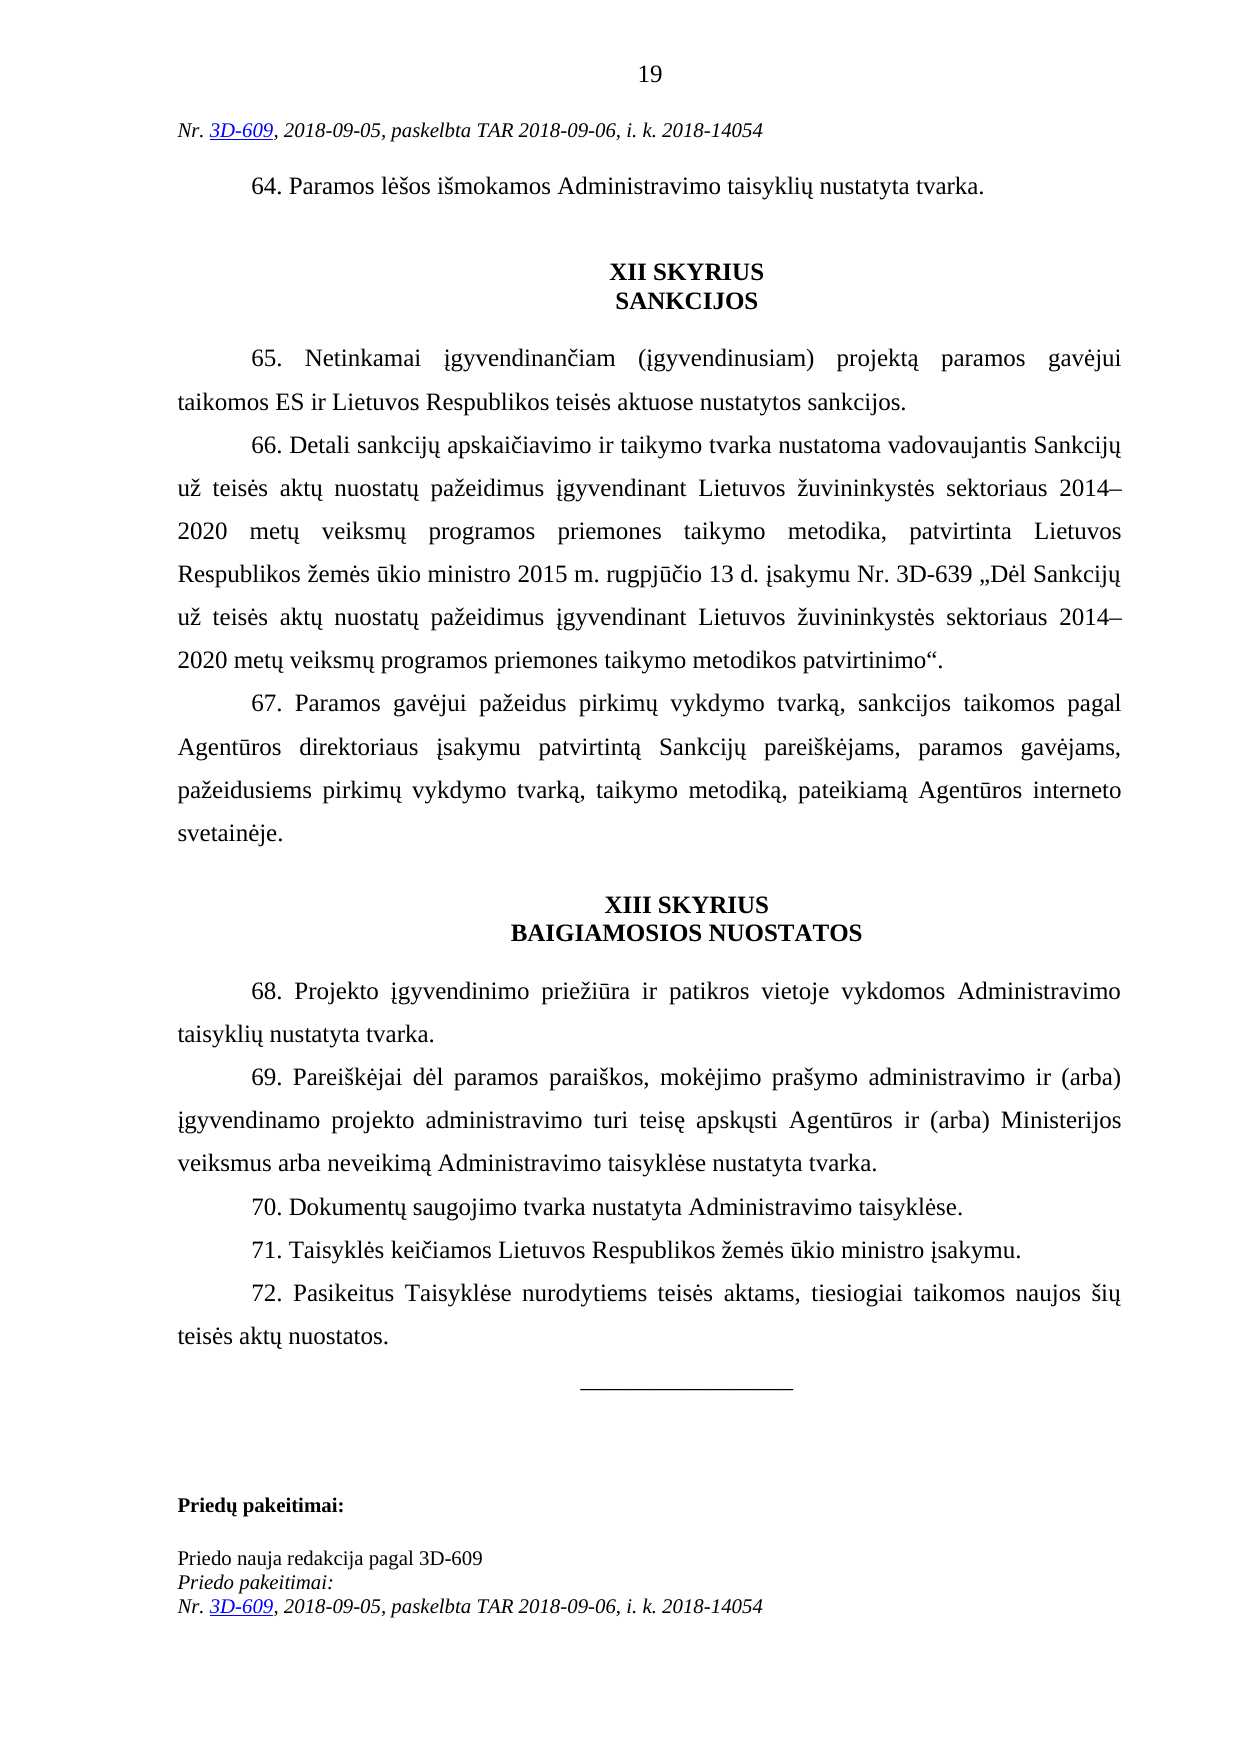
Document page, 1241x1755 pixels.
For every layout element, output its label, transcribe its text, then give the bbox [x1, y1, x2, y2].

text XII SKYRIUS [177, 257, 1122, 286]
text 69. Pareiškėjai dėl paramos paraiškos, mokėjimo prašymo administravimo ir (arba) įgyvendinamo projekto administravimo turi teisę apskųsti Agentūros ir (arba) Ministerijos veiksmus arba neveikimą Administravimo taisyklėse nustatyta tvarka. [177, 1062, 1122, 1177]
text 71. Taisyklės keičiamos Lietuvos Respublikos žemės ūkio ministro įsakymu. [177, 1235, 1122, 1263]
text 64. Paramos lėšos išmokamos Administravimo taisyklių nustatyta tvarka. [177, 171, 1122, 200]
text _________________ [177, 1364, 1122, 1393]
text 66. Detali sankcijų apskaičiavimo ir taikymo tvarka nustatoma vadovaujantis Sankcijų už teisės aktų nuostatų pažeidimus įgyvendinant Lietuvos žuvininkystės sektoriaus 2014–2020 metų veiksmų programos priemones taikymo metodika, patvirtinta Lietuvos Respublikos žemės ūkio ministro 2015 m. rugpjūčio 13 d. įsakymu Nr. 3D-639 „Dėl Sankcijų už teisės aktų nuostatų pažeidimus įgyvendinant Lietuvos žuvininkystės sektoriaus 2014–2020 metų veiksmų programos priemones taikymo metodikos patvirtinimo“. [177, 430, 1122, 674]
text Nr. 3D-609, 2018-09-05, paskelbta TAR 2018-09-06, i. k. 2018-14054 [177, 1594, 1122, 1618]
text 65. Netinkamai įgyvendinančiam (įgyvendinusiam) projektą paramos gavėjui taikomos ES ir Lietuvos Respublikos teisės aktuose nustatytos sankcijos. [177, 343, 1122, 415]
text Nr. 3D-609, 2018-09-05, paskelbta TAR 2018-09-06, i. k. 2018-14054 [177, 118, 1122, 142]
text 72. Pasikeitus Taisyklėse nurodytiems teisės aktams, tiesiogiai taikomos naujos šių teisės aktų nuostatos. [177, 1278, 1122, 1350]
text Priedų pakeitimai: [177, 1493, 1122, 1517]
text Priedo pakeitimai: [177, 1570, 1122, 1594]
text 67. Paramos gavėjui pažeidus pirkimų vykdymo tvarką, sankcijos taikomos pagal Agentūros direktoriaus įsakymu patvirtintą Sankcijų pareiškėjams, paramos gavėjams, pažeidusiems pirkimų vykdymo tvarką, taikymo metodiką, pateikiamą Agentūros interneto svetainėje. [177, 688, 1122, 847]
text 68. Projekto įgyvendinimo priežiūra ir patikros vietoje vykdomos Administravimo taisyklių nustatyta tvarka. [177, 976, 1122, 1048]
text SANKCIJOS [177, 286, 1122, 315]
text BAIGIAMOSIOS NUOSTATOS [177, 918, 1122, 947]
text 70. Dokumentų saugojimo tvarka nustatyta Administravimo taisyklėse. [177, 1192, 1122, 1220]
text XIII SKYRIUS [177, 890, 1122, 918]
text Priedo nauja redakcija pagal 3D-609 [177, 1546, 1122, 1570]
